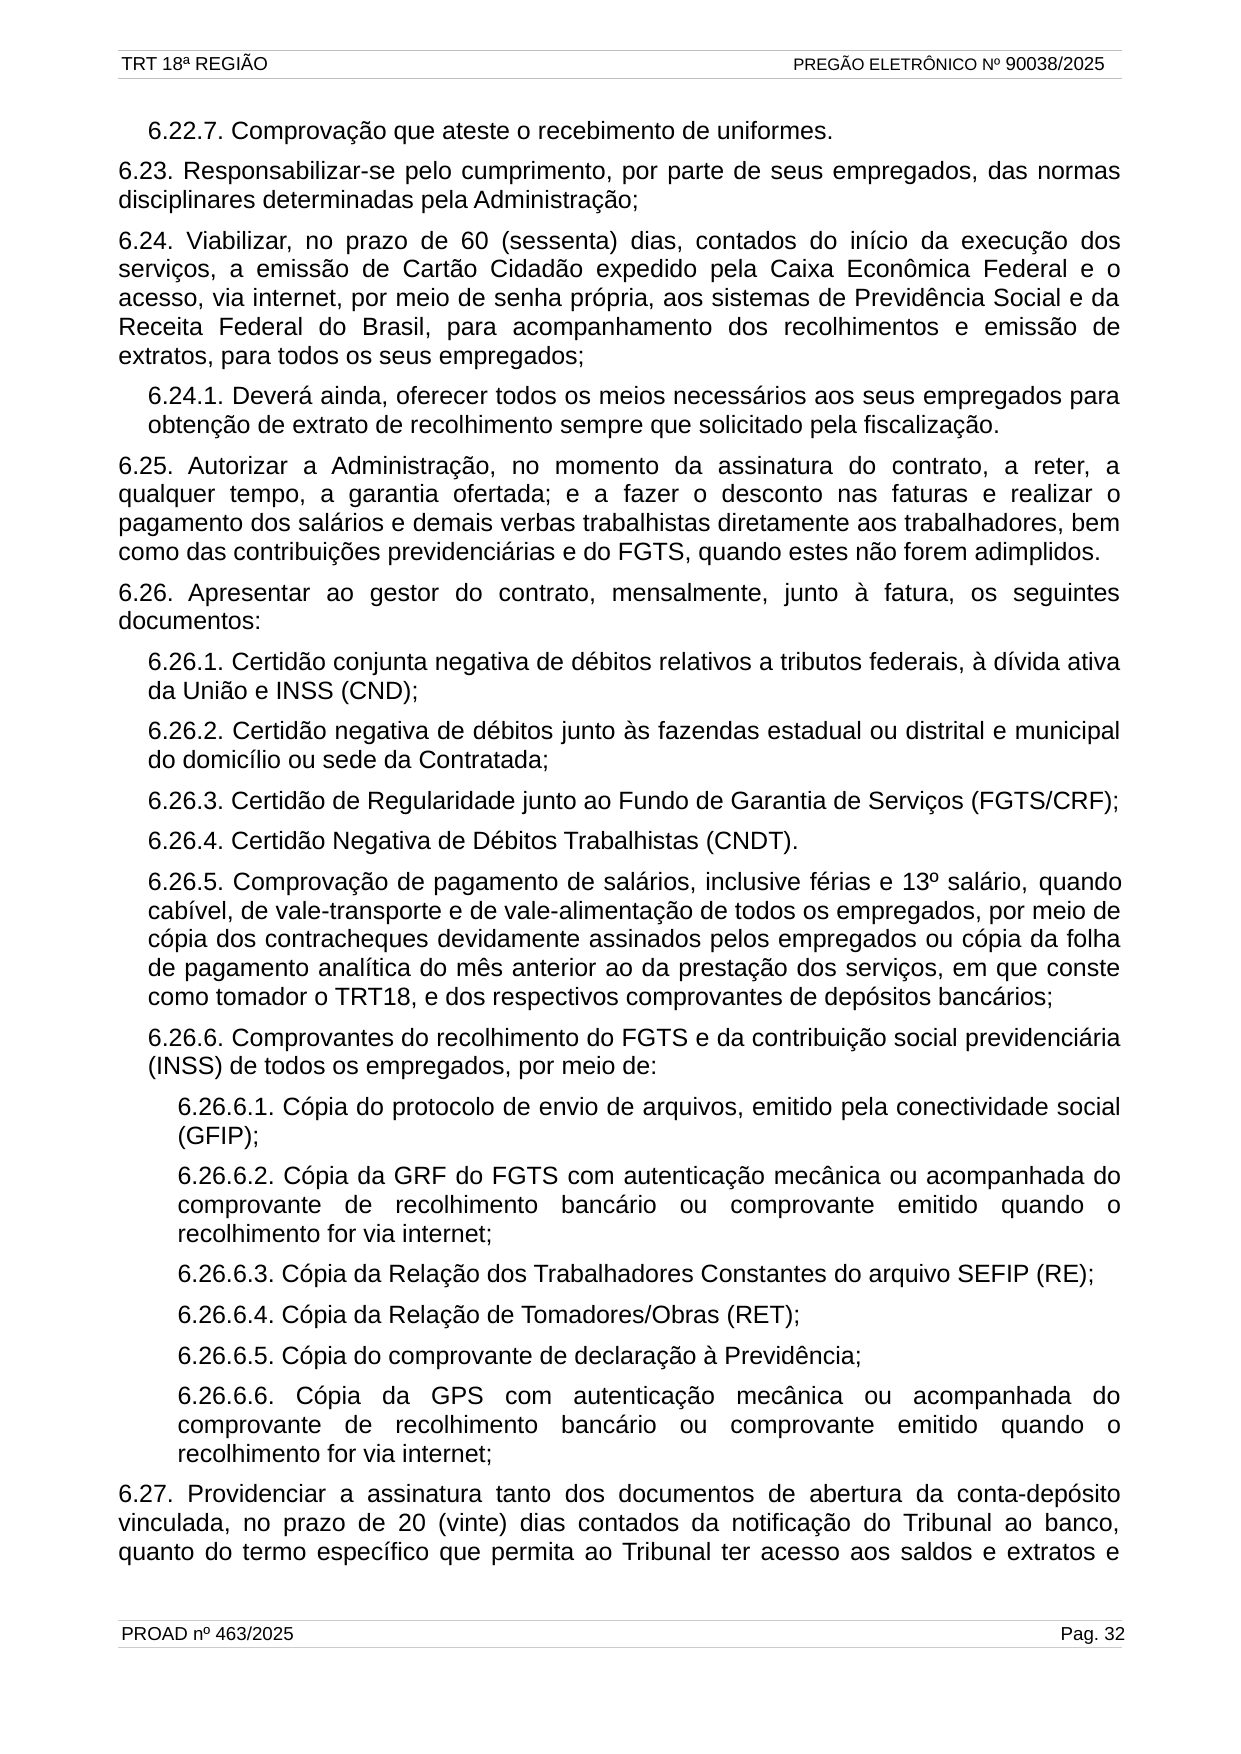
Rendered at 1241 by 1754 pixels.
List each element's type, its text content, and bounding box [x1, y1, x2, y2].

text 6.26.1. Certidão conjunta negativa de débitos relativos a tributos federais, à dívida ativa da União e INSS (CND); [148, 647, 1122, 704]
text 6.26.5. Comprovação de pagamento de salários, inclusive férias e 13º salário, quando cabível, de vale-transporte e de vale-alimentação de todos os empregados, por meio de cópia dos contracheques devidamente assinados pelos empregados ou cópia da folha de pagamento analítica do mês anterior ao da prestação dos serviços, em que conste como tomador o TRT18, e dos respectivos comprovantes de depósitos bancários; [148, 867, 1122, 1011]
text 6.26.6.6. Cópia da GPS com autenticação mecânica ou acompanhada do comprovante de recolhimento bancário ou comprovante emitido quando o recolhimento for via internet; [177, 1381, 1122, 1467]
text 6.23. Responsabilizar-se pelo cumprimento, por parte de seus empregados, das normas disciplinares determinadas pela Administração; [118, 156, 1122, 214]
text 6.26.6. Comprovantes do recolhimento do FGTS e da contribuição social previdenciária (INSS) de todos os empregados, por meio de: [148, 1022, 1122, 1080]
text 6.26. Apresentar ao gestor do contrato, mensalmente, junto à fatura, os seguintes documentos: [118, 577, 1122, 635]
text 6.26.2. Certidão negativa de débitos junto às fazendas estadual ou distrital e municipal do domicílio ou sede da Contratada; [148, 716, 1122, 774]
text 6.26.6.5. Cópia do comprovante de declaração à Previdência; [177, 1341, 1122, 1369]
text 6.26.3. Certidão de Regularidade junto ao Fundo de Garantia de Serviços (FGTS/CRF); [148, 786, 1122, 814]
text 6.26.4. Certidão Negativa de Débitos Trabalhistas (CNDT). [148, 826, 1122, 855]
text 6.27. Providenciar a assinatura tanto dos documentos de abertura da conta-depósito vinculada, no prazo de 20 (vinte) dias contados da notificação do Tribunal ao banco, quanto do termo específico que permita ao Tribunal ter acesso aos saldos e extratos e [118, 1479, 1122, 1566]
text 6.24. Viabilizar, no prazo de 60 (sessenta) dias, contados do início da execução dos serviços, a emissão de Cartão Cidadão expedido pela Caixa Econômica Federal e o acesso, via internet, por meio de senha própria, aos sistemas de Previdência Social e da Receita Federal do Brasil, para acompanhamento dos recolhimentos e emissão de extratos, para todos os seus empregados; [118, 226, 1122, 369]
text 6.26.6.1. Cópia do protocolo de envio de arquivos, emitido pela conectividade social (GFIP); [177, 1092, 1122, 1149]
text 6.25. Autorizar a Administração, no momento da assinatura do contrato, a reter, a qualquer tempo, a garantia ofertada; e a fazer o desconto nas faturas e realizar o pagamento dos salários e demais verbas trabalhistas diretamente aos trabalhadores, bem como das contribuições previdenciárias e do FGTS, quando estes não forem adimplidos. [118, 451, 1122, 566]
text 6.26.6.2. Cópia da GRF do FGTS com autenticação mecânica ou acompanhada do comprovante de recolhimento bancário ou comprovante emitido quando o recolhimento for via internet; [177, 1161, 1122, 1247]
text 6.22.7. Comprovação que ateste o recebimento de uniformes. [148, 116, 1122, 144]
text 6.26.6.4. Cópia da Relação de Tomadores/Obras (RET); [177, 1300, 1122, 1329]
text 6.24.1. Deverá ainda, oferecer todos os meios necessários aos seus empregados para obtenção de extrato de recolhimento sempre que solicitado pela fiscalização. [148, 381, 1122, 439]
text 6.26.6.3. Cópia da Relação dos Trabalhadores Constantes do arquivo SEFIP (RE); [177, 1259, 1122, 1288]
